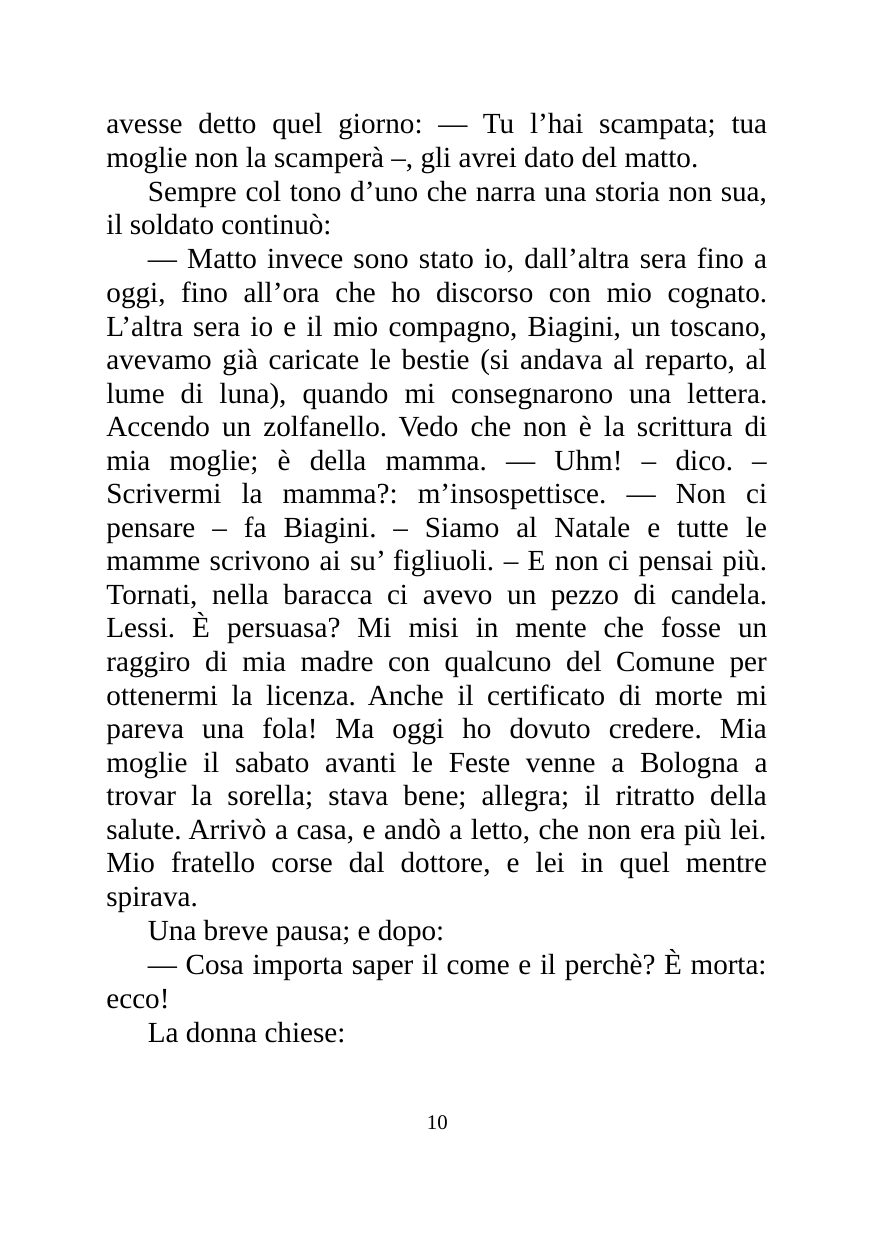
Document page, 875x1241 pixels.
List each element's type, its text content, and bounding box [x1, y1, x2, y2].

text La donna chiese: [106, 1015, 768, 1048]
text — Cosa importa saper il come e il perchè? È morta: ecco! [106, 947, 768, 1014]
text Sempre col tono d’uno che narra una storia non sua, il soldato continuò: [106, 174, 768, 241]
text avesse detto quel giorno: — Tu l’hai scampata; tua moglie non la scamperà –, gli avrei dato del matto. [106, 106, 768, 173]
text — Matto invece sono stato io, dall’altra sera fino a oggi, fino all’ora che ho discorso con mio cognato. L’altra sera io e il mio compagno, Biagini, un toscano, avevamo già caricate le bestie (si andava al reparto, al lume di luna), quando mi consegnarono una lettera. Accendo un zolfanello. Vedo che non è la scrittura di mia moglie; è della mamma. — Uhm! – dico. – Scrivermi la mamma?: m’insospettisce. — Non ci pensare – fa Biagini. – Siamo al Natale e tutte le mamme scrivono ai su’ figliuoli. – E non ci pensai più. Tornati, nella baracca ci avevo un pezzo di candela. Lessi. È persuasa? Mi misi in mente che fosse un raggiro di mia madre con qualcuno del Comune per ottenermi la licenza. Anche il certificato di morte mi pareva una fola! Ma oggi ho dovuto credere. Mia moglie il sabato avanti le Feste venne a Bologna a trovar la sorella; stava bene; allegra; il ritratto della salute. Arrivò a casa, e andò a letto, che non era più lei. Mio fratello corse dal dottore, e lei in quel mentre spirava. [106, 242, 768, 912]
text Una breve pausa; e dopo: [106, 913, 768, 947]
